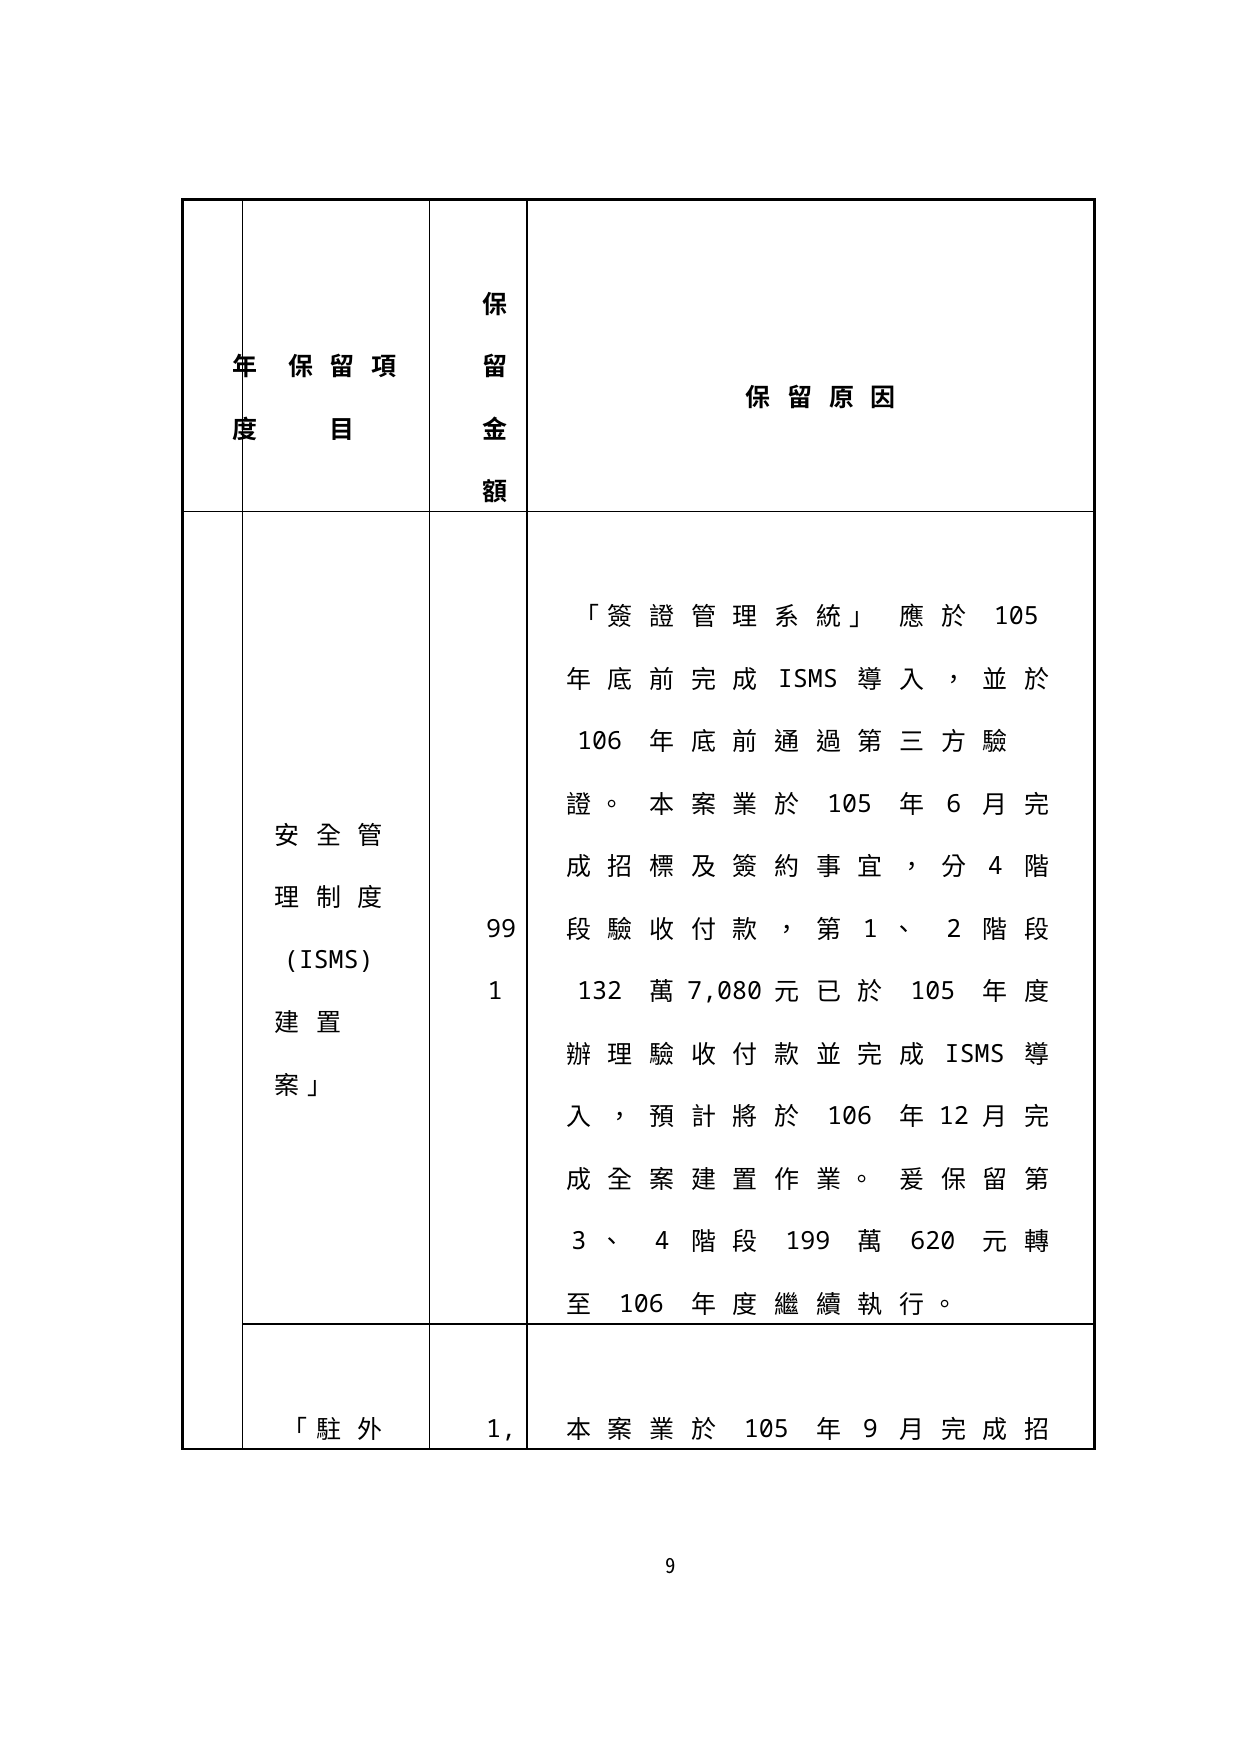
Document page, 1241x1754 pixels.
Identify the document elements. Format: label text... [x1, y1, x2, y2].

table_cell [184, 512, 242, 1448]
table_cell 1, [430, 1325, 526, 1448]
table_header 保留項目 [243, 201, 429, 511]
table_header 保留原因 [528, 201, 1093, 511]
table_cell 本案業於105年9月完成招 [528, 1325, 1093, 1448]
table_cell 991 [430, 512, 526, 1323]
table_cell 安全管理制度(ISMS)建置案」 [243, 512, 429, 1323]
table_header 保留金額 [430, 201, 526, 511]
table_cell 「簽證管理系統」應於105年底前完成ISMS導入，並於106年底前通過第三方驗證。本案業於105年6月完成招標及簽約事宜，分4階段驗收付款，第1、2階段132萬7,080元已於105年度辦理驗收付款並完成ISMS導入，預計將於106年12月完成全案建置作業。爰保留第3、4階段199萬620元轉至106年度繼續執行。 [528, 512, 1093, 1323]
table_cell 「駐外 [243, 1325, 429, 1448]
table_header 年度 [184, 201, 242, 511]
